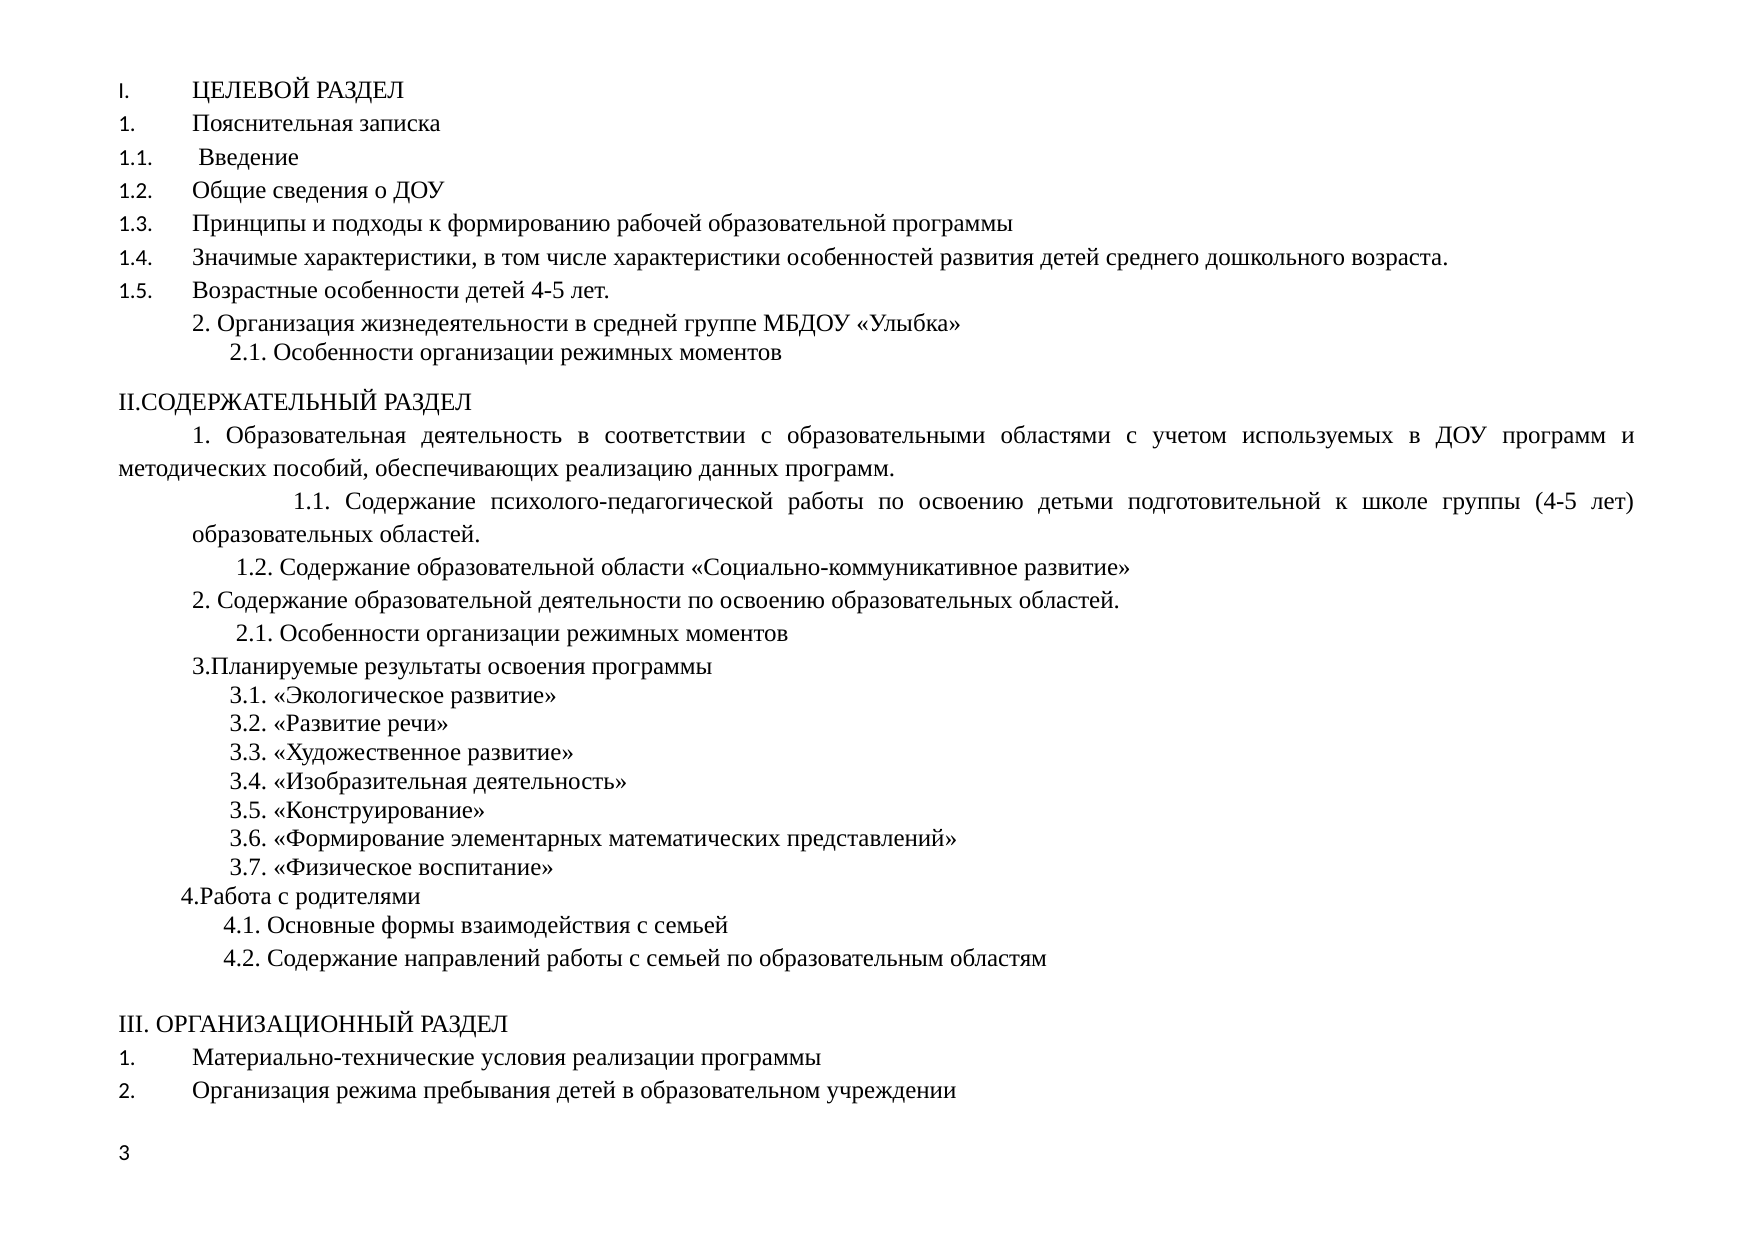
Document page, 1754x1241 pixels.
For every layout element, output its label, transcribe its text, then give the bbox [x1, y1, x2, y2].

text 1.1. Содержание психолого-педагогической работы по освоению детьми подготовительной к школе группы (4-5 лет) образовательных областей. [192, 486, 1636, 548]
list Значимые характеристики, в том числе характеристики особенностей развития детей среднего дошкольного возраста. [118, 242, 1636, 271]
text 4.2. Содержание направлений работы с семьей по образовательным областям [118, 943, 1636, 971]
text 2.1. Особенности организации режимных моментов [118, 618, 1636, 647]
list Принципы и подходы к формированию рабочей образовательной программы [118, 208, 1636, 237]
text 3.7. «Физическое воспитание» [118, 852, 1636, 881]
text 4.1. Основные формы взаимодействия с семьей [118, 910, 1636, 938]
text 2. Содержание образовательной деятельности по освоению образовательных областей. [118, 585, 1636, 614]
text 4.Работа с родителями [118, 881, 1636, 910]
text 1. Образовательная деятельность в соответствии с образовательными областями с учетом используемых в ДОУ программ и методических пособий, обеспечивающих реализацию данных программ. [118, 420, 1636, 482]
list Возрастные особенности детей 4-5 лет. [118, 275, 1636, 304]
text 3.6. «Формирование элементарных математических представлений» [118, 823, 1636, 852]
text 2. Организация жизнедеятельности в средней группе МБДОУ «Улыбка» [118, 308, 1636, 337]
text 2.1. Особенности организации режимных моментов [192, 337, 1636, 366]
list Общие сведения о ДОУ [118, 175, 1636, 204]
text 3.5. «Конструирование» [118, 795, 1636, 823]
text 3.Планируемые результаты освоения программы [118, 651, 1636, 680]
list Введение [118, 142, 1636, 171]
list Материально-технические условия реализации программы [118, 1042, 1636, 1071]
list Пояснительная записка [118, 108, 1636, 137]
text II.СОДЕРЖАТЕЛЬНЫЙ РАЗДЕЛ [118, 387, 1636, 416]
text III. ОРГАНИЗАЦИОННЫЙ РАЗДЕЛ [118, 1009, 1636, 1037]
text 3.4. «Изобразительная деятельность» [118, 766, 1636, 795]
list ЦЕЛЕВОЙ РАЗДЕЛ [118, 75, 1636, 104]
text 3.3. «Художественное развитие» [118, 737, 1636, 766]
text 3.1. «Экологическое развитие» [118, 680, 1636, 708]
text 1.2. Содержание образовательной области «Социально-коммуникативное развитие» [118, 552, 1636, 581]
text 3.2. «Развитие речи» [118, 708, 1636, 737]
list Организация режима пребывания детей в образовательном учреждении [118, 1075, 1636, 1104]
